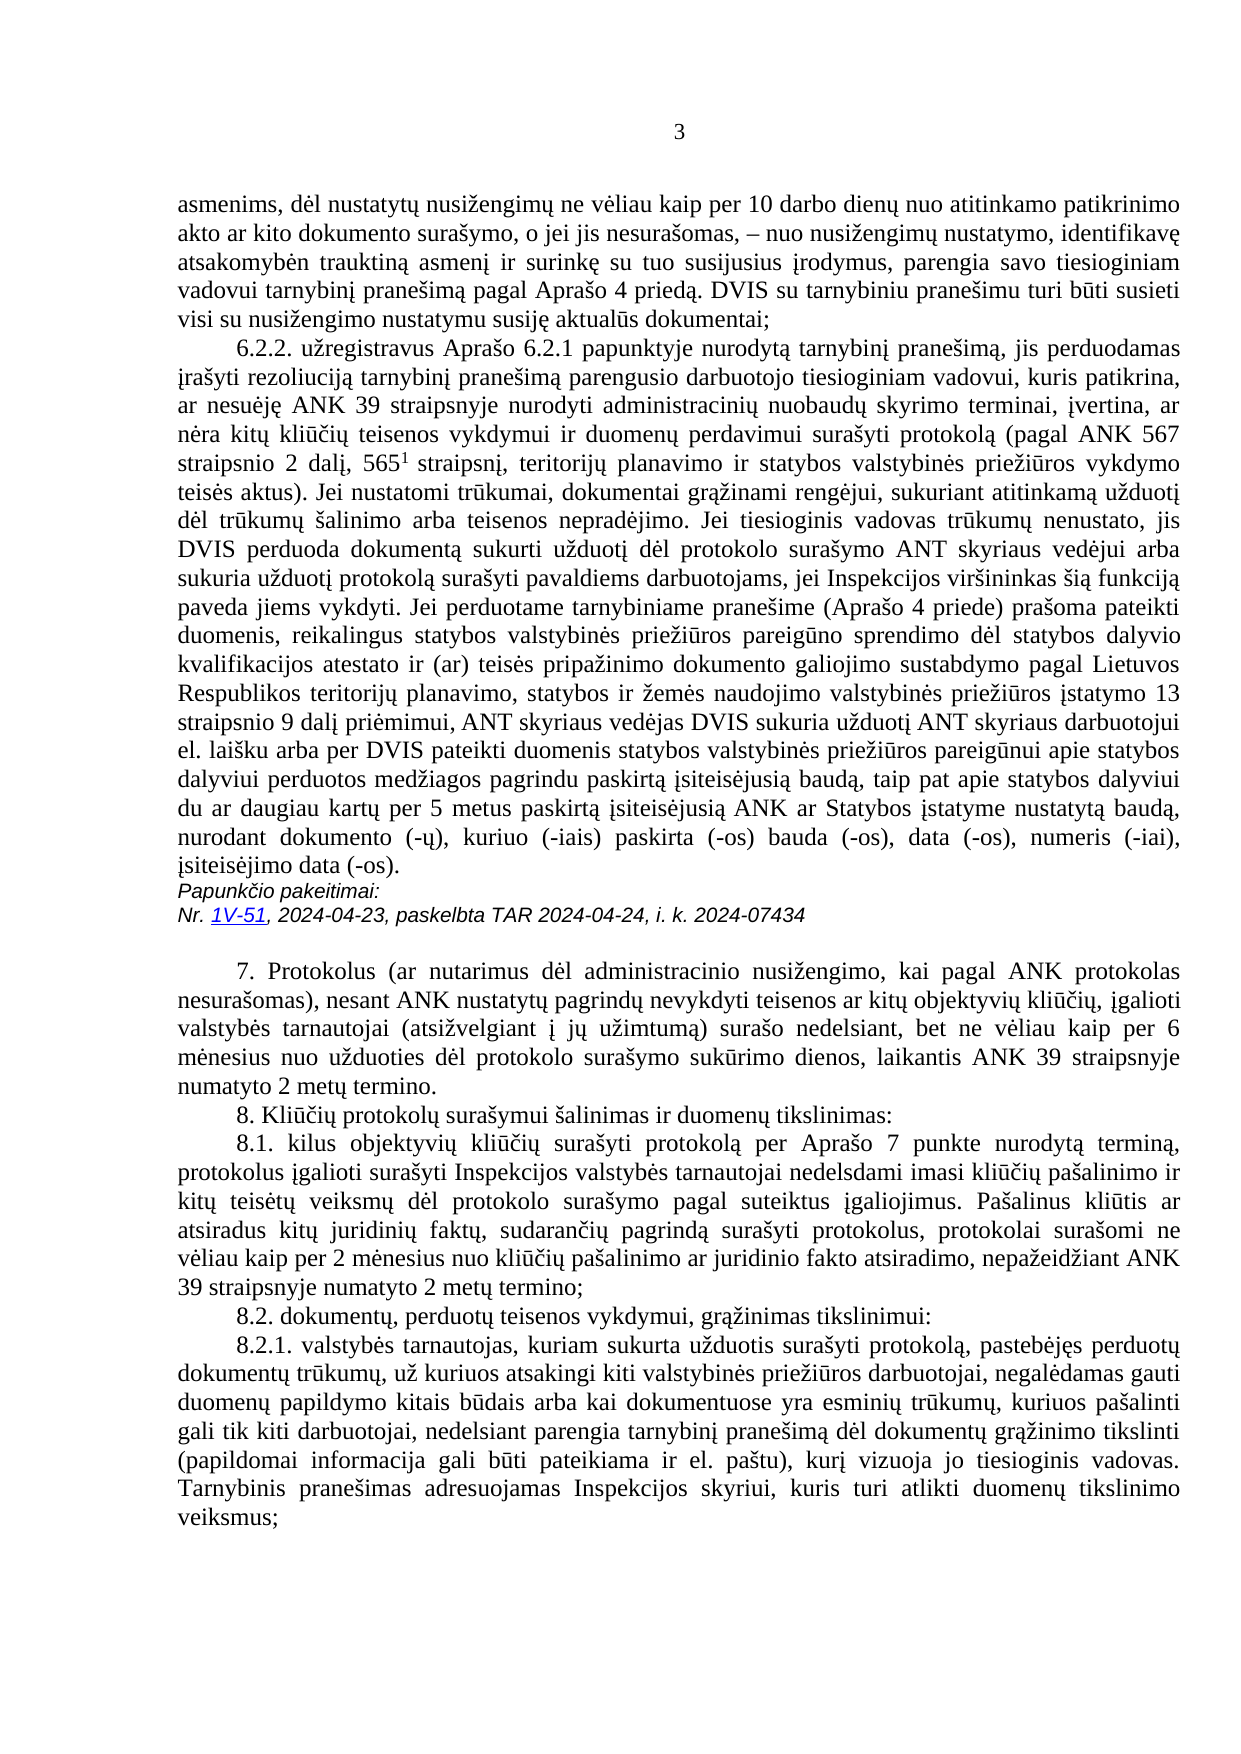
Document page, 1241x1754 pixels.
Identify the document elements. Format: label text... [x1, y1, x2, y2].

text 8.2.1. valstybės tarnautojas, kuriam sukurta užduotis surašyti protokolą, pastebėjęs perduotų dokumentų trūkumų, už kuriuos atsakingi kiti valstybinės priežiūros darbuotojai, negalėdamas gauti duomenų papildymo kitais būdais arba kai dokumentuose yra esminių trūkumų, kuriuos pašalinti gali tik kiti darbuotojai, nedelsiant parengia tarnybinį pranešimą dėl dokumentų grąžinimo tikslinti (papildomai informacija gali būti pateikiama ir el. paštu), kurį vizuoja jo tiesioginis vadovas. Tarnybinis pranešimas adresuojamas Inspekcijos skyriui, kuris turi atlikti duomenų tikslinimo veiksmus; [177, 1330, 1181, 1531]
text 8. Kliūčių protokolų surašymui šalinimas ir duomenų tikslinimas: [177, 1100, 1181, 1128]
text asmenims, dėl nustatytų nusižengimų ne vėliau kaip per 10 darbo dienų nuo atitinkamo patikrinimo akto ar kito dokumento surašymo, o jei jis nesurašomas, – nuo nusižengimų nustatymo, identifikavę atsakomybėn trauktiną asmenį ir surinkę su tuo susijusius įrodymus, parengia savo tiesioginiam vadovui tarnybinį pranešimą pagal Aprašo 4 priedą. DVIS su tarnybiniu pranešimu turi būti susieti visi su nusižengimo nustatymu susiję aktualūs dokumentai; [177, 189, 1181, 333]
text Nr. 1V-51, 2024-04-23, paskelbta TAR 2024-04-24, i. k. 2024-07434 [177, 903, 1181, 927]
text 6.2.2. užregistravus Aprašo 6.2.1 papunktyje nurodytą tarnybinį pranešimą, jis perduodamas įrašyti rezoliuciją tarnybinį pranešimą parengusio darbuotojo tiesioginiam vadovui, kuris patikrina, ar nesuėję ANK 39 straipsnyje nurodyti administracinių nuobaudų skyrimo terminai, įvertina, ar nėra kitų kliūčių teisenos vykdymui ir duomenų perdavimui surašyti protokolą (pagal ANK 567 straipsnio 2 dalį, 5651 straipsnį, teritorijų planavimo ir statybos valstybinės priežiūros vykdymo teisės aktus). Jei nustatomi trūkumai, dokumentai grąžinami rengėjui, sukuriant atitinkamą užduotį dėl trūkumų šalinimo arba teisenos nepradėjimo. Jei tiesioginis vadovas trūkumų nenustato, jis DVIS perduoda dokumentą sukurti užduotį dėl protokolo surašymo ANT skyriaus vedėjui arba sukuria užduotį protokolą surašyti pavaldiems darbuotojams, jei Inspekcijos viršininkas šią funkciją paveda jiems vykdyti. Jei perduotame tarnybiniame pranešime (Aprašo 4 priede) prašoma pateikti duomenis, reikalingus statybos valstybinės priežiūros pareigūno sprendimo dėl statybos dalyvio kvalifikacijos atestato ir (ar) teisės pripažinimo dokumento galiojimo sustabdymo pagal Lietuvos Respublikos teritorijų planavimo, statybos ir žemės naudojimo valstybinės priežiūros įstatymo 13 straipsnio 9 dalį priėmimui, ANT skyriaus vedėjas DVIS sukuria užduotį ANT skyriaus darbuotojui el. laišku arba per DVIS pateikti duomenis statybos valstybinės priežiūros pareigūnui apie statybos dalyviui perduotos medžiagos pagrindu paskirtą įsiteisėjusią baudą, taip pat apie statybos dalyviui du ar daugiau kartų per 5 metus paskirtą įsiteisėjusią ANK ar Statybos įstatyme nustatytą baudą, nurodant dokumento (-ų), kuriuo (-iais) paskirta (-os) bauda (-os), data (-os), numeris (-iai), įsiteisėjimo data (-os). [177, 333, 1181, 879]
text Papunkčio pakeitimai: [177, 879, 1181, 903]
text 8.1. kilus objektyvių kliūčių surašyti protokolą per Aprašo 7 punkte nurodytą terminą, protokolus įgalioti surašyti Inspekcijos valstybės tarnautojai nedelsdami imasi kliūčių pašalinimo ir kitų teisėtų veiksmų dėl protokolo surašymo pagal suteiktus įgaliojimus. Pašalinus kliūtis ar atsiradus kitų juridinių faktų, sudarančių pagrindą surašyti protokolus, protokolai surašomi ne vėliau kaip per 2 mėnesius nuo kliūčių pašalinimo ar juridinio fakto atsiradimo, nepažeidžiant ANK 39 straipsnyje numatyto 2 metų termino; [177, 1128, 1181, 1301]
text 7. Protokolus (ar nutarimus dėl administracinio nusižengimo, kai pagal ANK protokolas nesurašomas), nesant ANK nustatytų pagrindų nevykdyti teisenos ar kitų objektyvių kliūčių, įgalioti valstybės tarnautojai (atsižvelgiant į jų užimtumą) surašo nedelsiant, bet ne vėliau kaip per 6 mėnesius nuo užduoties dėl protokolo surašymo sukūrimo dienos, laikantis ANK 39 straipsnyje numatyto 2 metų termino. [177, 956, 1181, 1100]
text 8.2. dokumentų, perduotų teisenos vykdymui, grąžinimas tikslinimui: [177, 1301, 1181, 1330]
